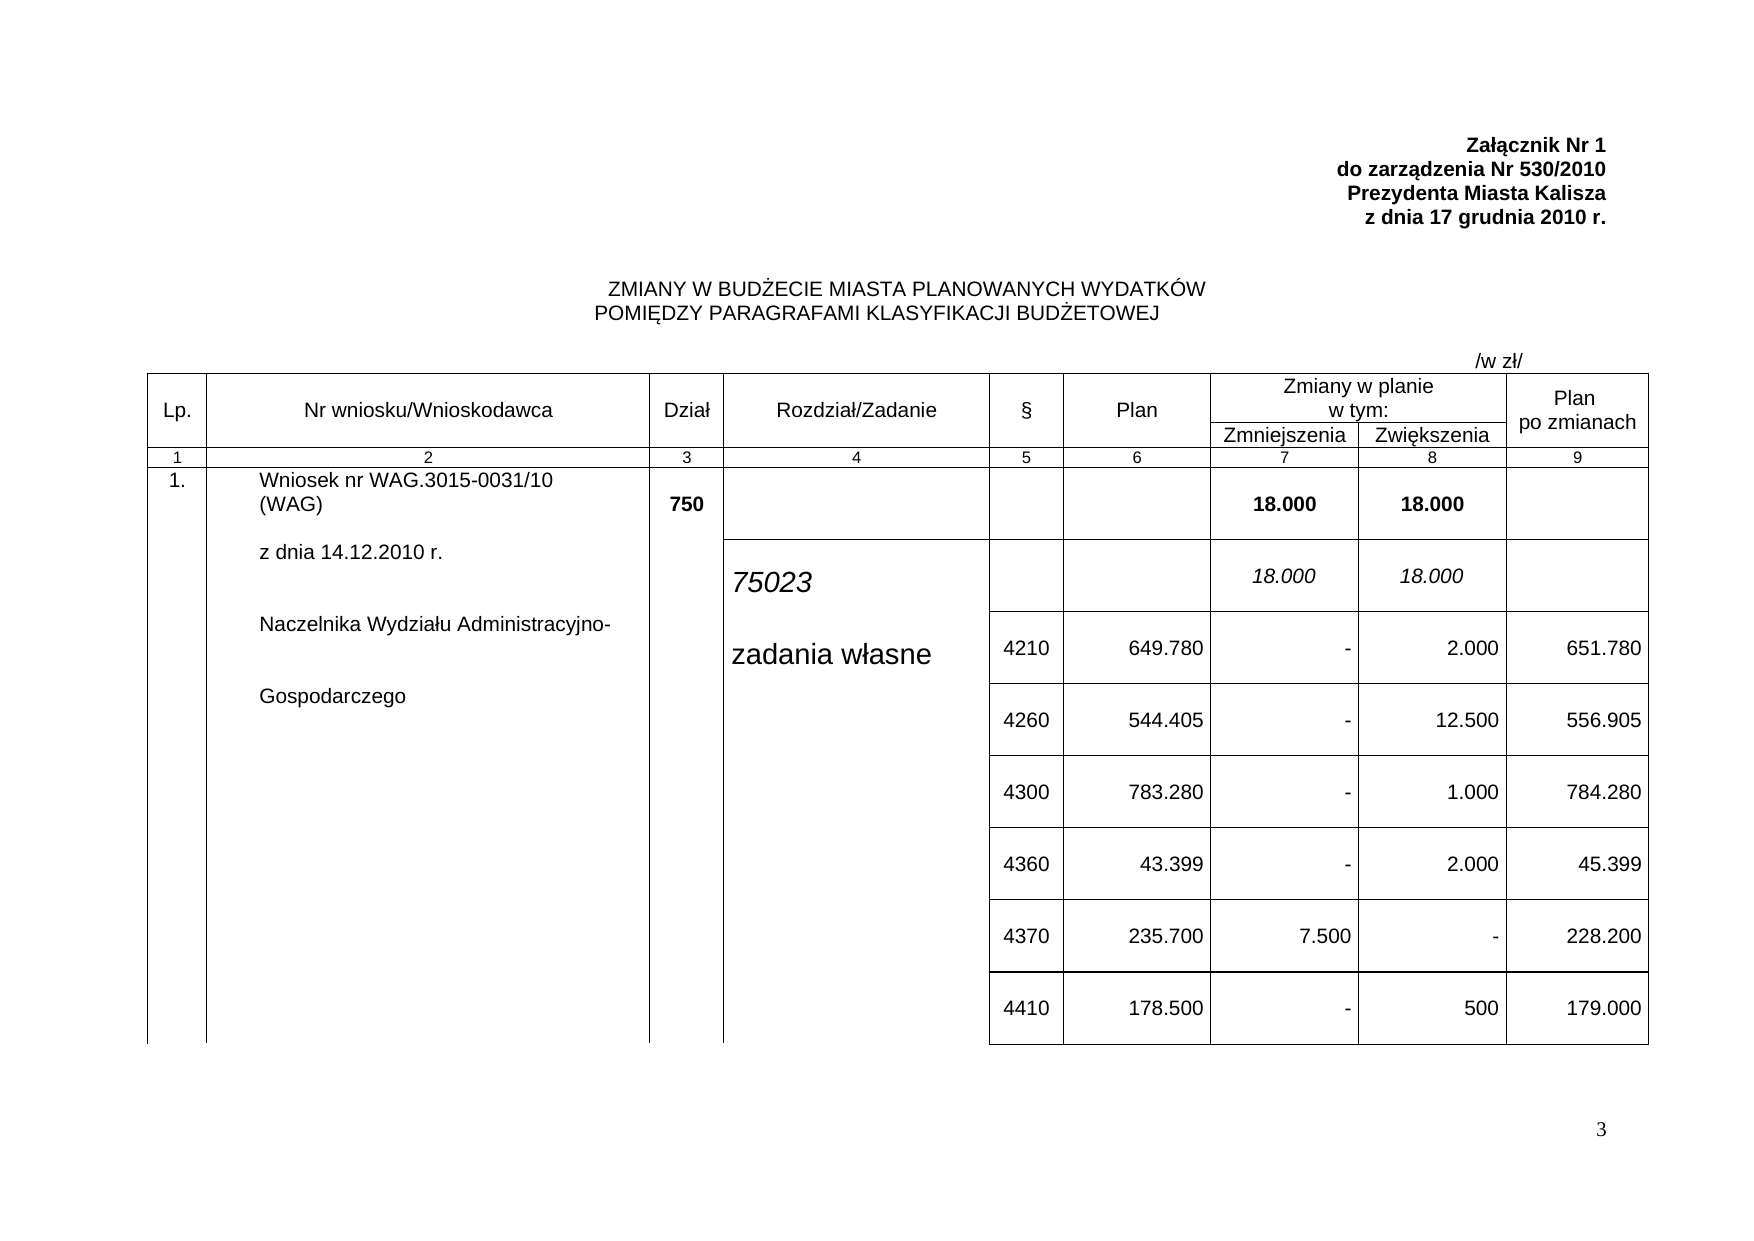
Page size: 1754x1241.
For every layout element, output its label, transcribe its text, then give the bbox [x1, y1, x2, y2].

text Załącznik Nr 1 [148, 133, 1606, 157]
table_cell z dnia 14.12.2010 r. [207, 539, 649, 611]
table_cell - [1211, 612, 1358, 683]
table_cell 5 [990, 448, 1063, 467]
table_cell [724, 468, 989, 539]
table_cell 179.000 [1507, 973, 1648, 1043]
table_cell [148, 611, 206, 683]
table_cell 649.780 [1064, 612, 1210, 683]
table_cell 783.280 [1064, 756, 1210, 827]
table_cell [148, 827, 206, 899]
table_cell - [1211, 684, 1358, 755]
table_header Plan [1064, 374, 1210, 447]
table_cell - [1211, 756, 1358, 827]
table_cell 1. [148, 468, 206, 539]
table_cell Wniosek nr WAG.3015-0031/10 (WAG) [207, 468, 649, 539]
table_cell [207, 755, 649, 827]
table_cell [650, 683, 723, 755]
table_cell 6 [1064, 448, 1210, 467]
table_cell 544.405 [1064, 684, 1210, 755]
table_cell 1 [148, 448, 206, 467]
table_cell 18.000 [1211, 540, 1358, 611]
table_cell Gospodarczego [207, 683, 649, 755]
table_cell 4360 [990, 828, 1063, 899]
table_cell [650, 539, 723, 611]
table_cell [148, 683, 206, 755]
table_cell 2.000 [1359, 828, 1506, 899]
table_cell [207, 827, 649, 899]
subtitle Prezydenta Miasta Kalisza [148, 181, 1606, 205]
table_cell [724, 683, 989, 755]
table_cell [148, 899, 206, 971]
table_cell 7.500 [1211, 900, 1358, 971]
table_cell - [1211, 828, 1358, 899]
table_cell [990, 468, 1063, 539]
table_cell [148, 755, 206, 827]
table_cell [650, 827, 723, 899]
table_header Lp. [148, 374, 206, 447]
table_cell 9 [1507, 448, 1648, 467]
table_cell 18.000 [1359, 468, 1506, 539]
table_header Zmiany w planie w tym: [1211, 374, 1506, 422]
table_cell [724, 971, 989, 1043]
table_cell [1064, 540, 1210, 611]
table_cell 4260 [990, 684, 1063, 755]
table_cell 556.905 [1507, 684, 1648, 755]
table_cell 2 [207, 448, 649, 467]
text do zarządzenia Nr 530/2010 [148, 157, 1606, 181]
table_header Nr wniosku/Wnioskodawca [207, 374, 649, 447]
table_cell [207, 899, 649, 971]
table_cell [1507, 468, 1648, 539]
table_cell [724, 899, 989, 971]
text POMIĘDZY PARAGRAFAMI KLASYFIKACJI BUDŻETOWEJ [148, 301, 1606, 325]
table_cell 4210 [990, 612, 1063, 683]
table_cell 18.000 [1359, 540, 1506, 611]
table_cell 235.700 [1064, 900, 1210, 971]
table_header Rozdział/Zadanie [724, 374, 989, 447]
table_cell 75023 [724, 540, 989, 611]
table_cell [1064, 468, 1210, 539]
table_cell 784.280 [1507, 756, 1648, 827]
table_cell [207, 971, 649, 1043]
table_cell 43.399 [1064, 828, 1210, 899]
table_cell 228.200 [1507, 900, 1648, 971]
table_cell - [1211, 973, 1358, 1043]
table_cell [650, 899, 723, 971]
table_header Plan po zmianach [1507, 374, 1648, 447]
table_cell Zwiększenia [1359, 423, 1506, 447]
table_cell 4370 [990, 900, 1063, 971]
table_cell [148, 971, 206, 1043]
table_cell 2.000 [1359, 612, 1506, 683]
table_header § [990, 374, 1063, 447]
table_cell - [1359, 900, 1506, 971]
table_cell [650, 611, 723, 683]
text /w zł/ [148, 349, 1606, 373]
subtitle ZMIANY W BUDŻECIE MIASTA PLANOWANYCH WYDATKÓW [148, 277, 1606, 301]
table_cell zadania własne [724, 611, 989, 683]
table_cell 651.780 [1507, 612, 1648, 683]
table_cell [650, 755, 723, 827]
table_header Dział [650, 374, 723, 447]
table_cell 1.000 [1359, 756, 1506, 827]
table_cell Zmniejszenia [1211, 423, 1358, 447]
table_cell 3 [650, 448, 723, 467]
table_cell 4410 [990, 973, 1063, 1043]
table_cell [148, 539, 206, 611]
table_cell [990, 540, 1063, 611]
table_cell [724, 755, 989, 827]
table_cell 178.500 [1064, 973, 1210, 1043]
text z dnia 17 grudnia 2010 r. [148, 205, 1606, 229]
table_cell 750 [650, 468, 723, 539]
table_cell [650, 971, 723, 1043]
table_cell 7 [1211, 448, 1358, 467]
table_cell 8 [1359, 448, 1506, 467]
table_cell Naczelnika Wydziału Administracyjno- [207, 611, 649, 683]
table_cell [1507, 540, 1648, 611]
table_cell 45.399 [1507, 828, 1648, 899]
table_cell 18.000 [1211, 468, 1358, 539]
table_cell 500 [1359, 973, 1506, 1043]
table_cell [724, 827, 989, 899]
table_cell 4 [724, 448, 989, 467]
table_cell 4300 [990, 756, 1063, 827]
table_cell 12.500 [1359, 684, 1506, 755]
